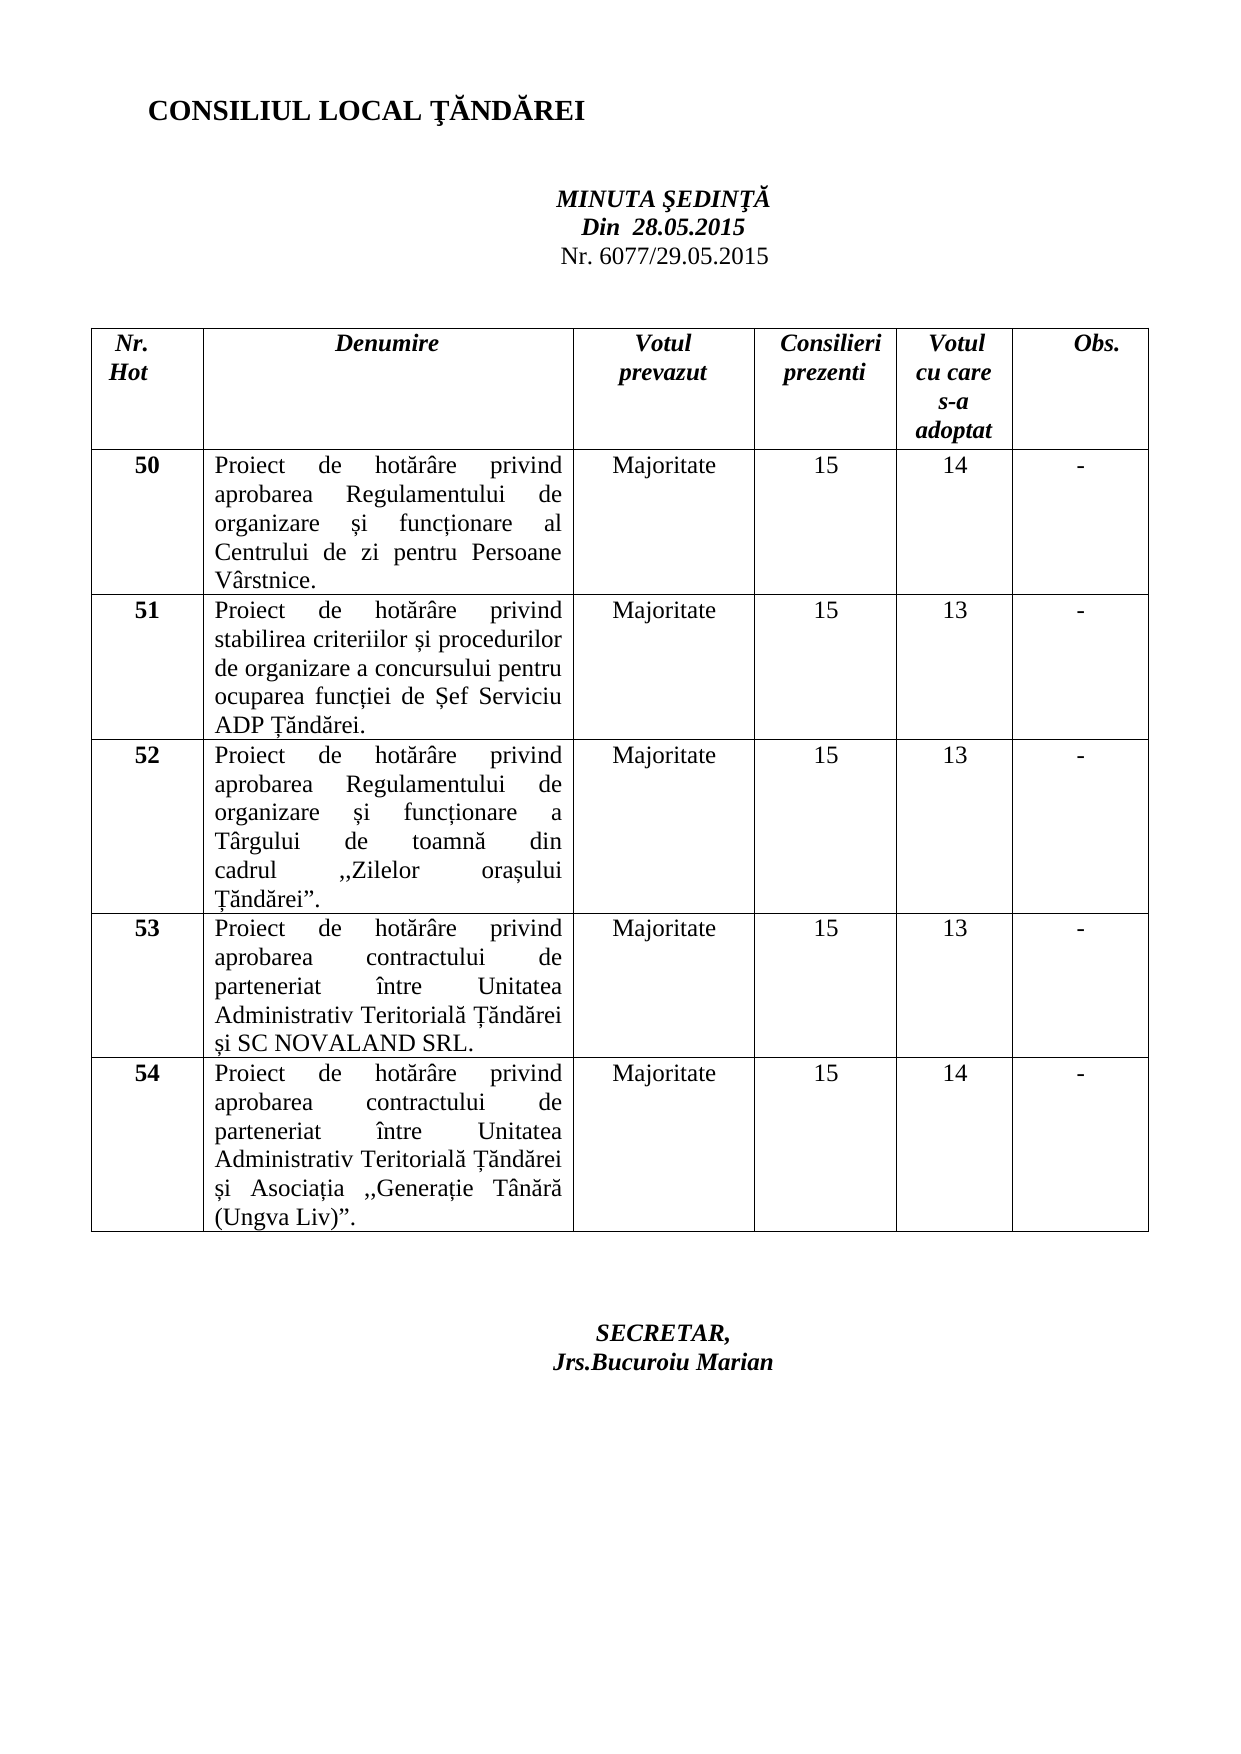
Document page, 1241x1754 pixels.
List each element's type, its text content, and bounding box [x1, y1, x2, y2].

table_cell Proiect de hotărâre privind aprobarea contractului de parteneriat între Unitatea Administrativ Teritorială Țăndărei și SC NOVALAND SRL. [204, 914, 573, 1057]
table_cell 51 [92, 595, 203, 739]
table_cell 15 [755, 595, 896, 739]
table_cell 53 [92, 914, 203, 1057]
table_cell 50 [92, 450, 203, 594]
text Jrs.Bucuroiu Marian [148, 1347, 1181, 1376]
table_header Consilieri prezenti [755, 329, 896, 449]
table_cell Majoritate [574, 1058, 754, 1231]
table_cell Proiect de hotărâre privind aprobarea contractului de parteneriat între Unitatea Administrativ Teritorială Țăndărei și Asociația ,,Generație Tânără (Ungva Liv)”. [204, 1058, 573, 1231]
table_header Votul cu care s-a adoptat [897, 329, 1012, 449]
table_cell - [1013, 595, 1148, 739]
table_cell 54 [92, 1058, 203, 1231]
table_cell Majoritate [574, 740, 754, 912]
subtitle MINUTA ŞEDINŢĂ [148, 184, 1181, 212]
table_header Denumire [204, 329, 573, 449]
table_cell Majoritate [574, 595, 754, 739]
table_cell 52 [92, 740, 203, 912]
subtitle Din 28.05.2015 [148, 212, 1181, 241]
table_cell - [1013, 740, 1148, 912]
table_cell 14 [897, 1058, 1012, 1231]
table_cell - [1013, 914, 1148, 1057]
table_header Votul prevazut [574, 329, 754, 449]
table_cell 14 [897, 450, 1012, 594]
table_cell Majoritate [574, 914, 754, 1057]
text Nr. 6077/29.05.2015 [148, 241, 1181, 270]
table_cell 13 [897, 740, 1012, 912]
table_cell - [1013, 450, 1148, 594]
table_cell Proiect de hotărâre privind aprobarea Regulamentului de organizare și funcționare a Târgului de toamnă din cadrul ,,Zilelor orașului Țăndărei”. [204, 740, 573, 912]
table_cell - [1013, 1058, 1148, 1231]
subtitle CONSILIUL LOCAL ŢĂNDĂREI [148, 93, 1181, 126]
table_cell Proiect de hotărâre privind aprobarea Regulamentului de organizare și funcționare al Centrului de zi pentru Persoane Vârstnice. [204, 450, 573, 594]
table_cell 13 [897, 595, 1012, 739]
table_cell 15 [755, 914, 896, 1057]
table_cell 15 [755, 740, 896, 912]
table_cell Majoritate [574, 450, 754, 594]
table_cell 15 [755, 1058, 896, 1231]
table_header Nr. Hot [92, 329, 203, 449]
table_cell 15 [755, 450, 896, 594]
table_cell 13 [897, 914, 1012, 1057]
table_header Obs. [1013, 329, 1148, 449]
text SECRETAR, [148, 1318, 1181, 1347]
table_cell Proiect de hotărâre privind stabilirea criteriilor și procedurilor de organizare a concursului pentru ocuparea funcției de Șef Serviciu ADP Țăndărei. [204, 595, 573, 739]
